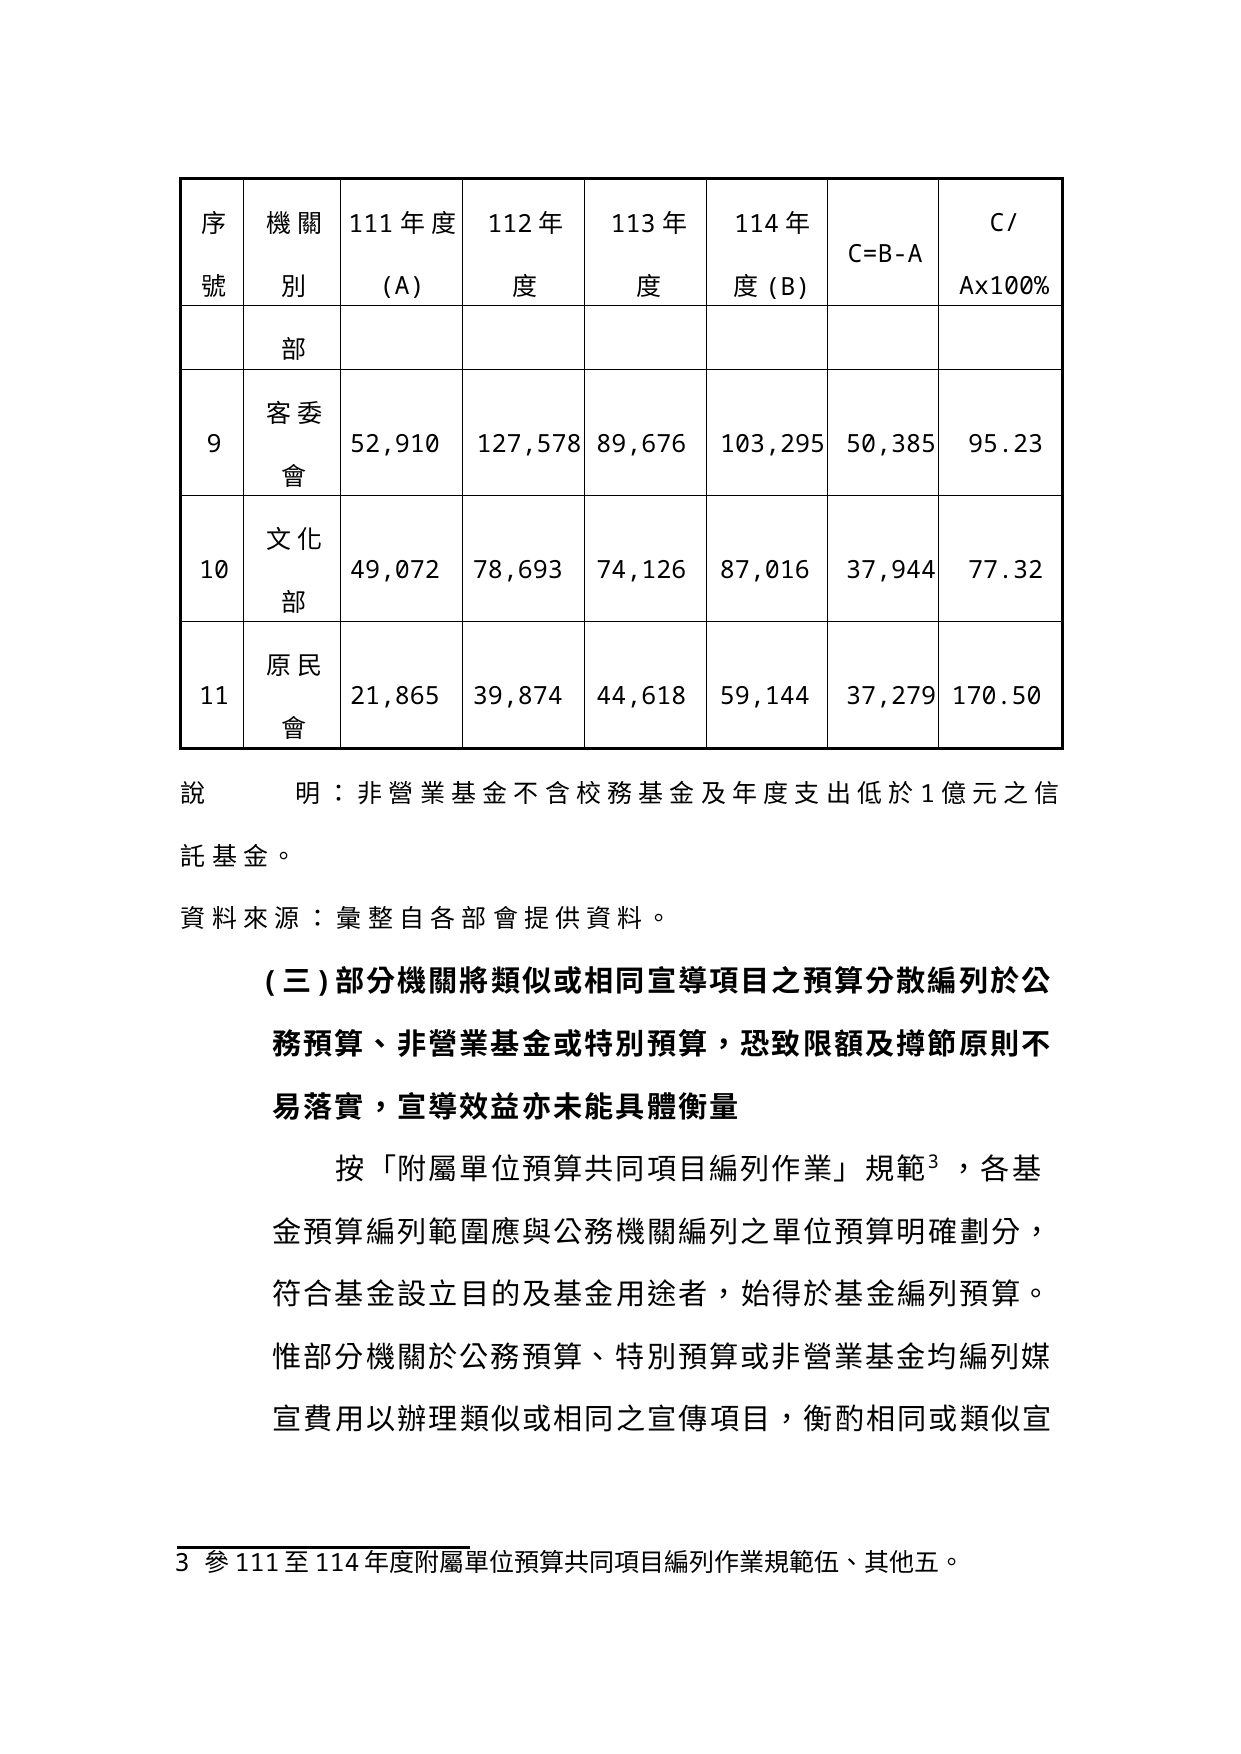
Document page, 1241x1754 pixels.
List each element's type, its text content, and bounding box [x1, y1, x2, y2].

table_cell 78,693 [463, 496, 584, 621]
table_cell 74,126 [585, 496, 706, 621]
table_cell 9 [182, 370, 243, 495]
table_header C/Ax100% [939, 180, 1061, 305]
table_cell 37,279 [828, 622, 938, 747]
table_cell 127,578 [463, 370, 584, 495]
table_header 機關別 [244, 180, 340, 305]
table_cell 11 [182, 622, 243, 747]
table_cell 37,944 [828, 496, 938, 621]
table_cell 103,295 [707, 370, 827, 495]
table_cell [585, 306, 706, 369]
table_cell 客委會 [244, 370, 340, 495]
text (三)部分機關將類似或相同宣導項目之預算分散編列於公務預算、非營業基金或特別預算，恐致限額及撙節原則不易落實，宣導效益亦未能具體衡量 [236, 938, 1063, 1125]
table_cell 原民會 [244, 622, 340, 747]
table_cell 44,618 [585, 622, 706, 747]
table_cell [939, 306, 1061, 369]
table_cell [182, 306, 243, 369]
table_cell [707, 306, 827, 369]
table_cell 89,676 [585, 370, 706, 495]
table_header 111年度(A) [341, 180, 462, 305]
text 按「附屬單位預算共同項目編列作業」規範，各基金預算編列範圍應與公務機關編列之單位預算明確劃分，符合基金設立目的及基金用途者，始得於基金編列預算。惟部分機關於公務預算、特別預算或非營業基金均編列媒宣費用以辦理類似或相同之宣傳項目，衡酌相同或類似宣 [266, 1125, 1063, 1438]
table_cell 77.32 [939, 496, 1061, 621]
table_cell 39,874 [463, 622, 584, 747]
table_cell [341, 306, 462, 369]
table_cell 文化部 [244, 496, 340, 621]
table_cell 21,865 [341, 622, 462, 747]
table_header 112年度 [463, 180, 584, 305]
table_cell [463, 306, 584, 369]
table_header 113年度 [585, 180, 706, 305]
table_header C=B-A [828, 180, 938, 305]
table_cell 87,016 [707, 496, 827, 621]
table_cell 49,072 [341, 496, 462, 621]
table_header 114年度(B) [707, 180, 827, 305]
table_cell 59,144 [707, 622, 827, 747]
table_cell 95.23 [939, 370, 1061, 495]
table_cell 10 [182, 496, 243, 621]
table_cell 170.50 [939, 622, 1061, 747]
table_cell 50,385 [828, 370, 938, 495]
table_cell 52,910 [341, 370, 462, 495]
text 資料來源：彙整自各部會提供資料。 [177, 875, 1063, 938]
text 參111至114年度附屬單位預算共同項目編列作業規範伍、其他五。 [174, 1548, 1063, 1577]
text 說 明：非營業基金不含校務基金及年度支出低於1億元之信託基金。 [177, 750, 1063, 875]
table_cell [828, 306, 938, 369]
table_header 序號 [182, 180, 243, 305]
table_cell 部 [244, 306, 340, 369]
